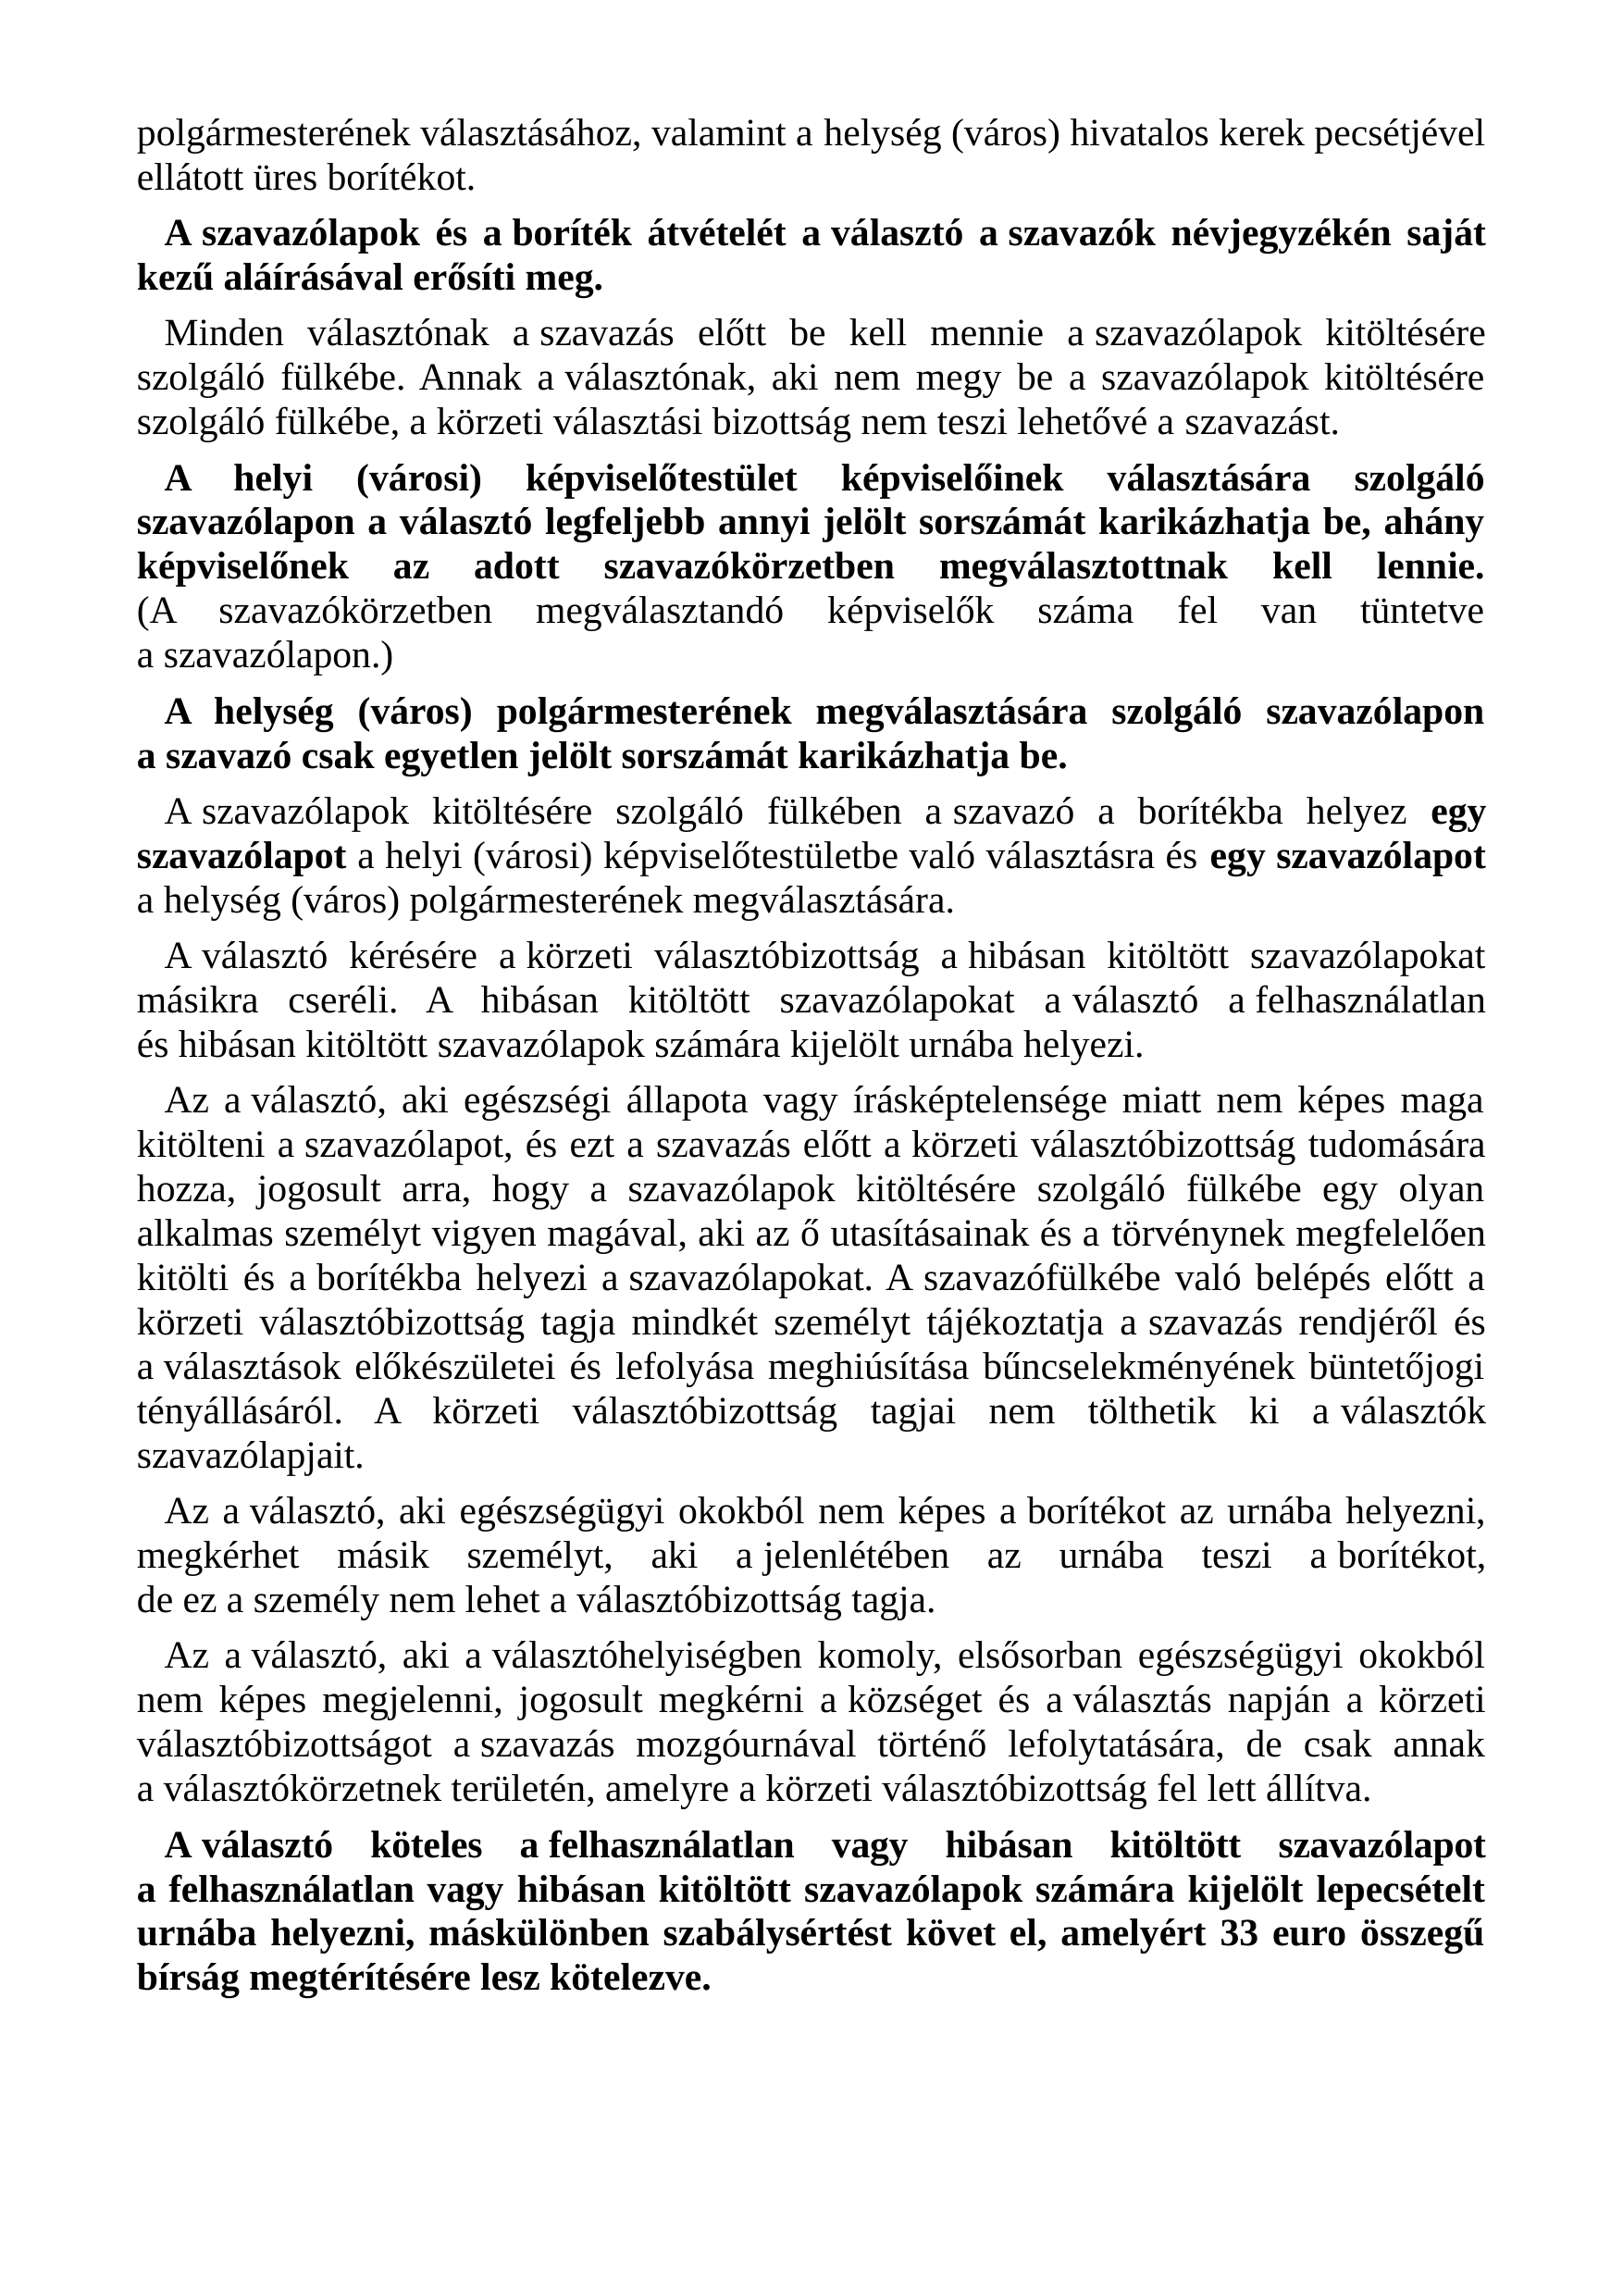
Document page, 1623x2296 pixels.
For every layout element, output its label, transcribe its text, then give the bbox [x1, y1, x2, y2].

text A választó kérésére a körzeti választóbizottság a hibásan kitöltött szavazólapokat másikra cseréli. A hibásan kitöltött szavazólapokat a választó a felhasználatlan és hibásan kitöltött szavazólapok számára kijelölt urnába helyezi. [137, 933, 1486, 1065]
text A választó köteles a felhasználatlan vagy hibásan kitöltött szavazólapot a felhasználatlan vagy hibásan kitöltött szavazólapok számára kijelölt lepecsételt urnába helyezni, máskülönben szabálysértést követ el, amelyért 33 euro összegű bírság megtérítésére lesz kötelezve. [137, 1821, 1486, 1999]
text A helység (város) polgármesterének megválasztására szolgáló szavazólapon a szavazó csak egyetlen jelölt sorszámát karikázhatja be. [137, 688, 1486, 776]
text Az a választó, aki a választóhelyiségben komoly, elsősorban egészségügyi okokból nem képes megjelenni, jogosult megkérni a községet és a választás napján a körzeti választóbizottságot a szavazás mozgóurnával történő lefolytatására, de csak annak a választókörzetnek területén, amelyre a körzeti választóbizottság fel lett állítva. [137, 1632, 1486, 1810]
text Az a választó, aki egészségi állapota vagy írásképtelensége miatt nem képes maga kitölteni a szavazólapot, és ezt a szavazás előtt a körzeti választóbizottság tudomására hozza, jogosult arra, hogy a szavazólapok kitöltésére szolgáló fülkébe egy olyan alkalmas személyt vigyen magával, aki az ő utasításainak és a törvénynek megfelelően kitölti és a borítékba helyezi a szavazólapokat. A szavazófülkébe való belépés előtt a körzeti választóbizottság tagja mindkét személyt tájékoztatja a szavazás rendjéről és a választások előkészületei és lefolyása meghiúsítása bűncselekményének büntetőjogi tényállásáról. A körzeti választóbizottság tagjai nem tölthetik ki a választók szavazólapjait. [137, 1077, 1486, 1476]
text Minden választónak a szavazás előtt be kell mennie a szavazólapok kitöltésére szolgáló fülkébe. Annak a választónak, aki nem megy be a szavazólapok kitöltésére szolgáló fülkébe, a körzeti választási bizottság nem teszi lehetővé a szavazást. [137, 310, 1486, 442]
text polgármesterének választásához, valamint a helység (város) hivatalos kerek pecsétjével ellátott üres borítékot. [137, 109, 1486, 198]
text A szavazólapok kitöltésére szolgáló fülkében a szavazó a borítékba helyez egy szavazólapot a helyi (városi) képviselőtestületbe való választásra és egy szavazólapot a helység (város) polgármesterének megválasztására. [137, 788, 1486, 921]
text A helyi (városi) képviselőtestület képviselőinek választására szolgáló szavazólapon a választó legfeljebb annyi jelölt sorszámát karikázhatja be, ahány képviselőnek az adott szavazókörzetben megválasztottnak kell lennie. (A szavazókörzetben megválasztandó képviselők száma fel van tüntetve a szavazólapon.) [137, 454, 1486, 676]
text Az a választó, aki egészségügyi okokból nem képes a borítékot az urnába helyezni, megkérhet másik személyt, aki a jelenlétében az urnába teszi a borítékot, de ez a személy nem lehet a választóbizottság tagja. [137, 1488, 1486, 1620]
text A szavazólapok és a boríték átvételét a választó a szavazók névjegyzékén saját kezű aláírásával erősíti meg. [137, 209, 1486, 298]
